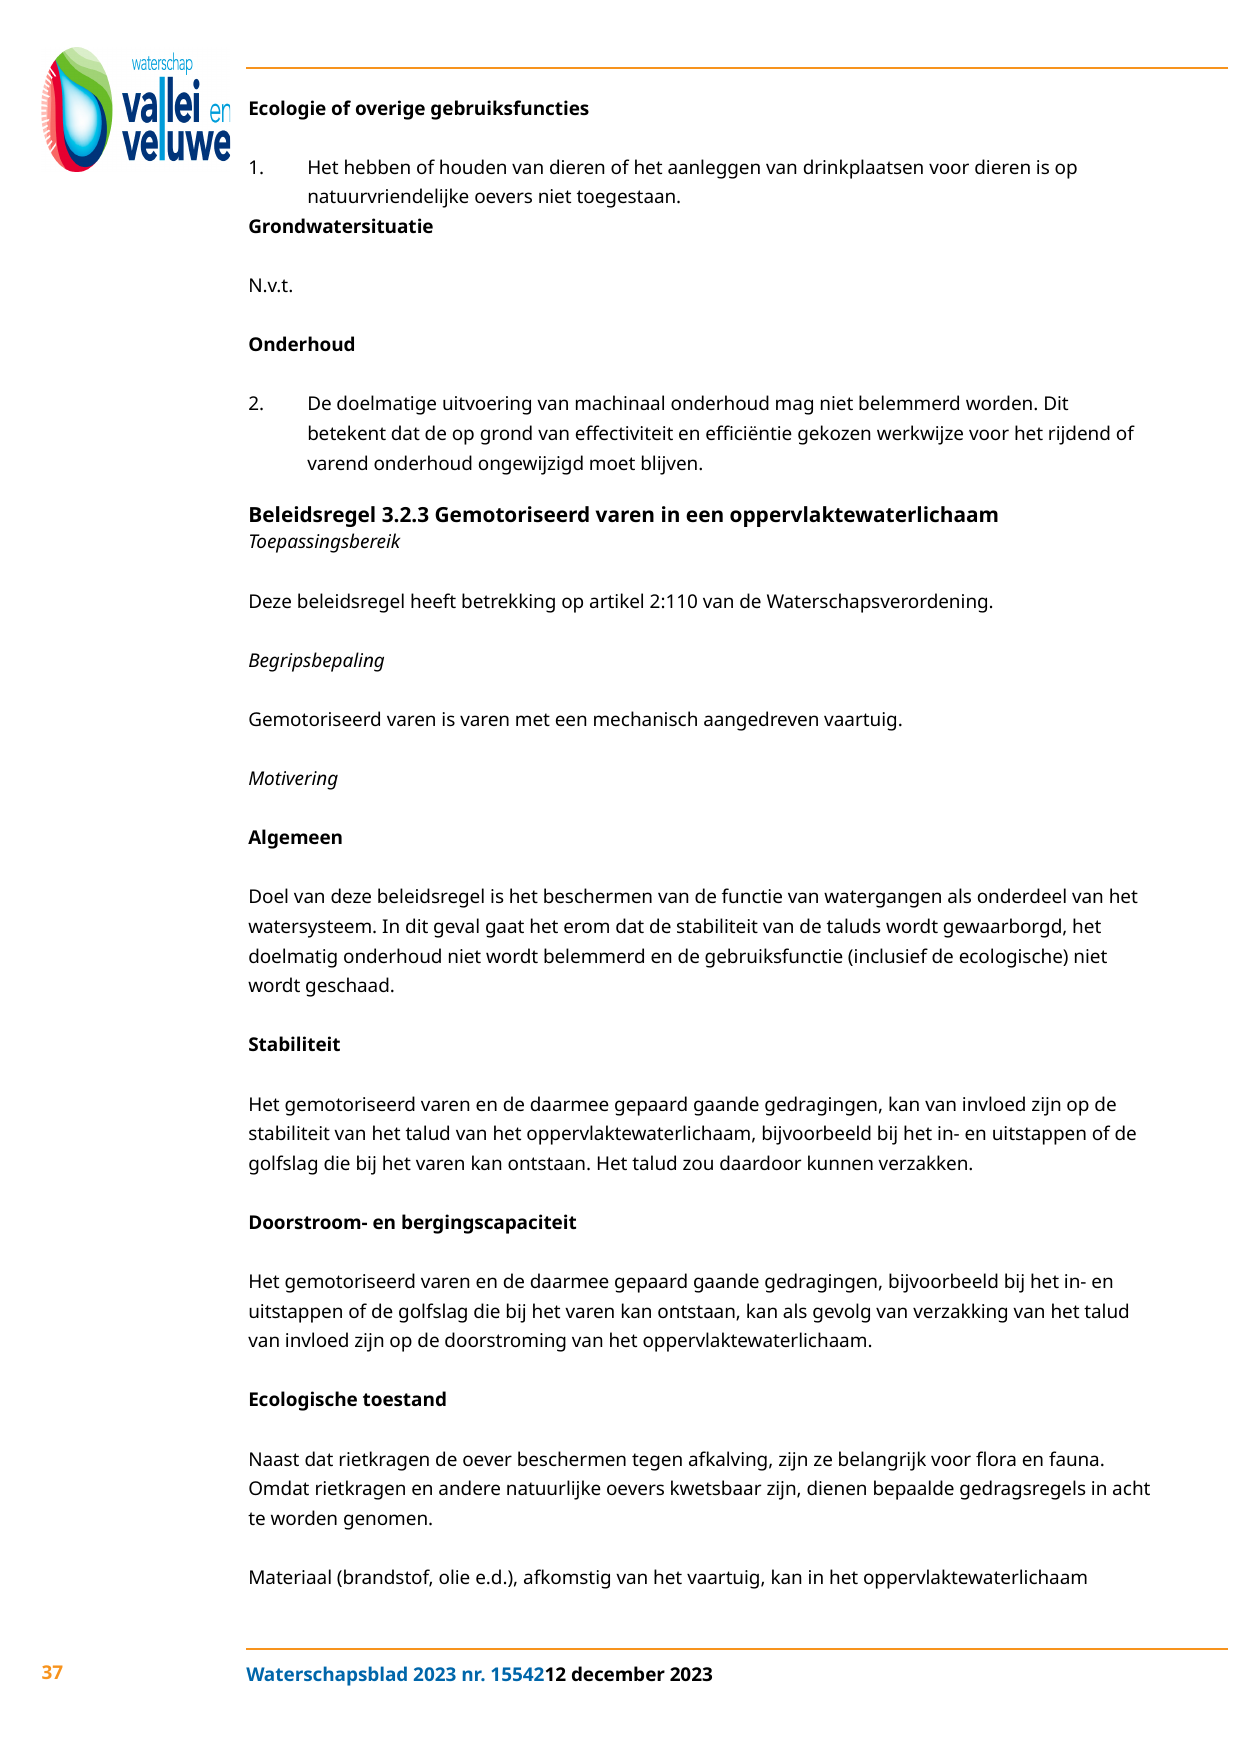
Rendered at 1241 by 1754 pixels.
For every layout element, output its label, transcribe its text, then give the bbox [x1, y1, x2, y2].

text N.v.t. [248, 272, 1152, 298]
text Motivering [248, 765, 1152, 791]
text Beleidsregel 3.2.3 Gemotoriseerd varen in een oppervlaktewaterlichaam [248, 500, 1152, 529]
text Deze beleidsregel heeft betrekking op artikel 2:110 van de Waterschapsverordening. [248, 588, 1152, 613]
text Doorstroom- en bergingscapaciteit [248, 1209, 1152, 1235]
text Onderhoud [248, 331, 1152, 357]
text Ecologische toestand [248, 1387, 1152, 1412]
text Begripsbepaling [248, 647, 1152, 673]
picture [41, 47, 231, 172]
text Het gemotoriseerd varen en de daarmee gepaard gaande gedragingen, kan van invloed zijn op de stabiliteit van het talud van het oppervlaktewaterlichaam, bijvoorbeeld bij het in- en uitstappen of de golfslag die bij het varen kan ontstaan. Het talud zou daardoor kunnen verzakken. [248, 1091, 1152, 1176]
text Toepassingsbereik [248, 529, 1152, 554]
text Ecologie of overige gebruiksfuncties [248, 95, 1152, 121]
text Doel van deze beleidsregel is het beschermen van de functie van watergangen als onderdeel van het watersysteem. In dit geval gaat het erom dat de stabiliteit van de taluds wordt gewaarborgd, het doelmatig onderhoud niet wordt belemmerd en de gebruiksfunctie (inclusief de ecologische) niet wordt geschaad. [248, 884, 1152, 998]
list Het hebben of houden van dieren of het aanleggen van drinkplaatsen voor dieren is op natuurvriendelijke oevers niet toegestaan. [248, 154, 1152, 209]
text Naast dat rietkragen de oever beschermen tegen afkalving, zijn ze belangrijk voor flora en fauna. Omdat rietkragen en andere natuurlijke oevers kwetsbaar zijn, dienen bepaalde gedragsregels in acht te worden genomen. [248, 1446, 1152, 1531]
text Stabiliteit [248, 1032, 1152, 1057]
list De doelmatige uitvoering van machinaal onderhoud mag niet belemmerd worden. Dit betekent dat de op grond van effectiviteit en efficiëntie gekozen werkwijze voor het rijdend of varend onderhoud ongewijzigd moet blijven. [248, 391, 1152, 476]
text Gemotoriseerd varen is varen met een mechanisch aangedreven vaartuig. [248, 706, 1152, 732]
text Materiaal (brandstof, olie e.d.), afkomstig van het vaartuig, kan in het oppervlaktewaterlichaam [248, 1564, 1152, 1590]
text Het gemotoriseerd varen en de daarmee gepaard gaande gedragingen, bijvoorbeeld bij het in- en uitstappen of de golfslag die bij het varen kan ontstaan, kan als gevolg van verzakking van het talud van invloed zijn op de doorstroming van het oppervlaktewaterlichaam. [248, 1268, 1152, 1353]
text Algemeen [248, 824, 1152, 850]
text Grondwatersituatie [248, 213, 1152, 239]
